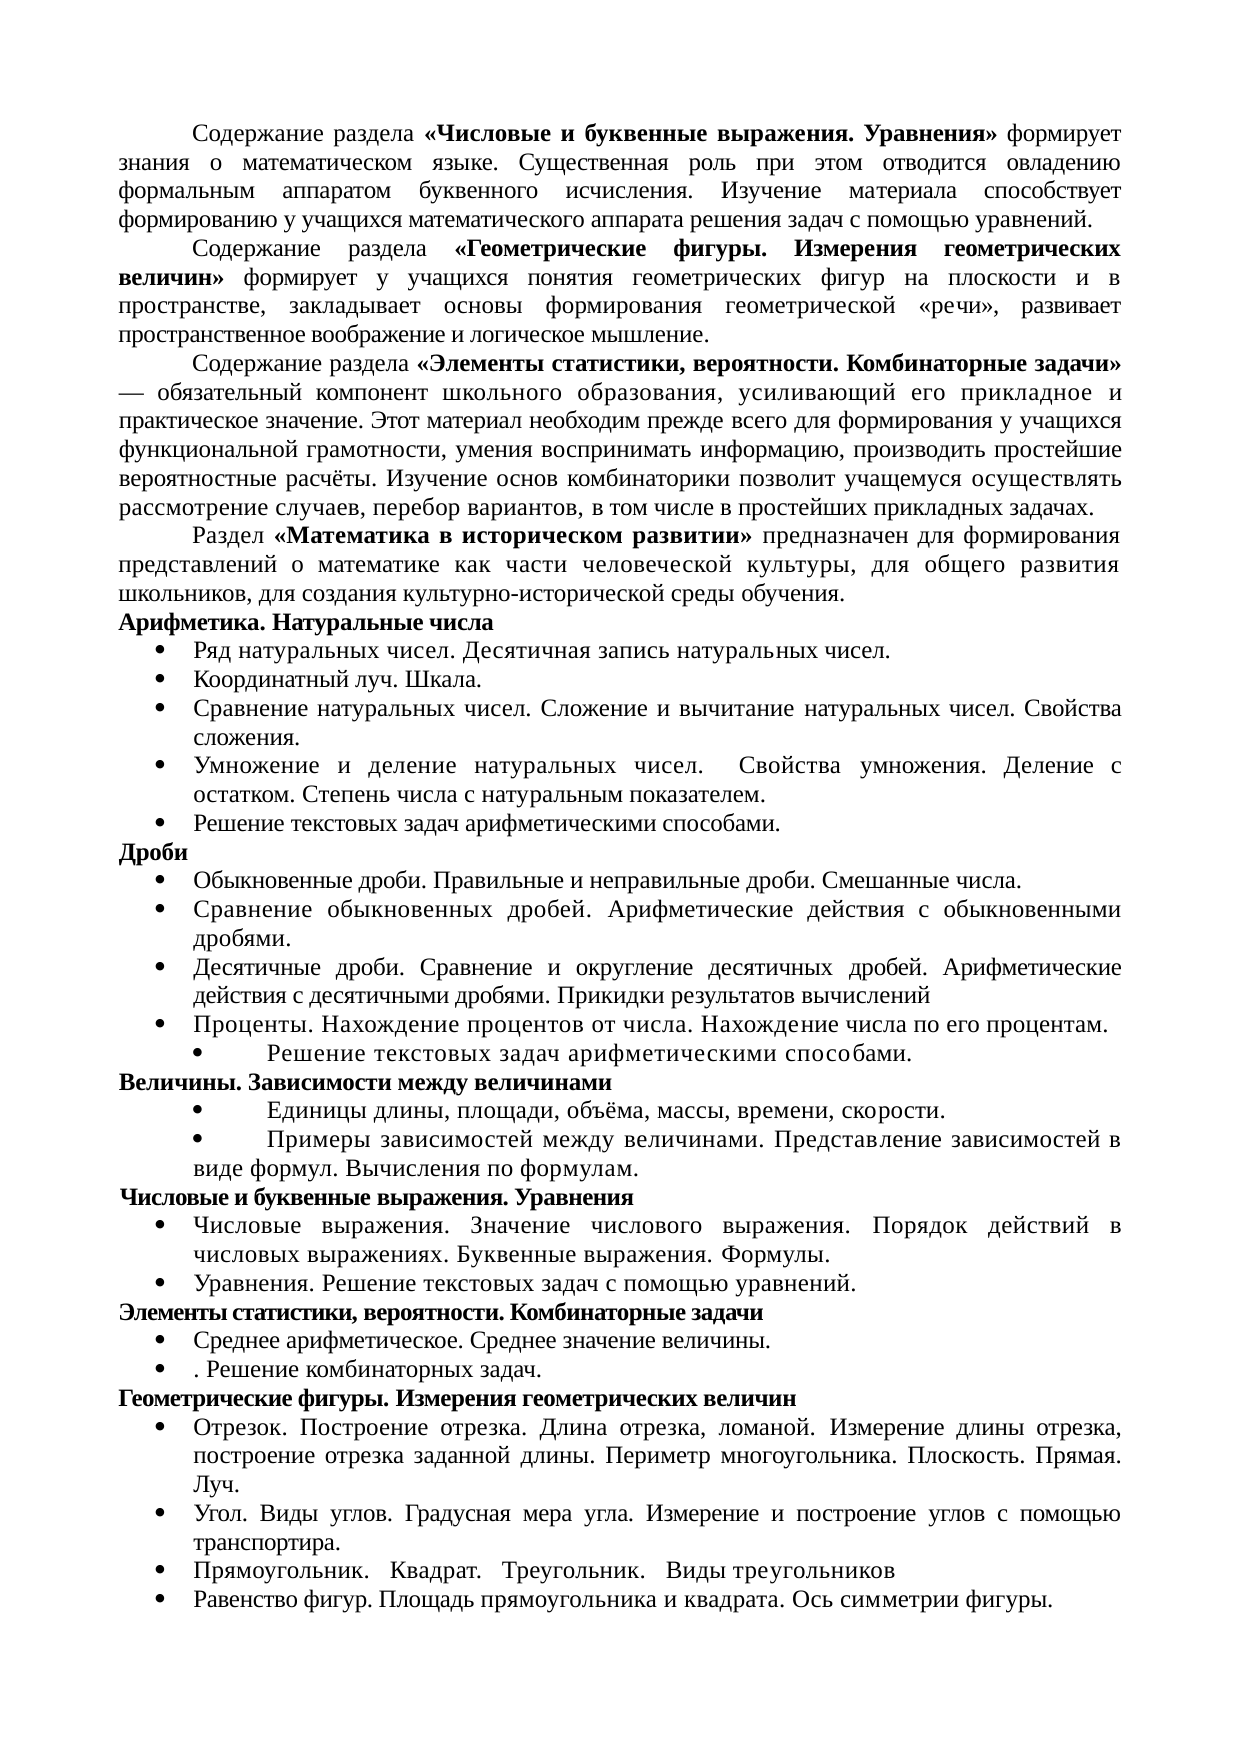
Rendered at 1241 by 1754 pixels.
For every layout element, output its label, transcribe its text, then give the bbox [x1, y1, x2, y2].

text Содержание раздела «Числовые и буквенные выражения. Уравнения» формирует знания о математическом языке. Существенная роль при этом отводится овладению формальным аппаратом буквенного исчисления. Изучение материала способствует формированию у учащихся математического аппарата решения задач с помощью уравнений. [118, 118, 1121, 233]
text Элементы статистики, вероятности. Комбинаторные задачи [118, 1297, 1122, 1326]
list Сравнение обыкновенных дробей. Арифметические действия с обыкновенными дробями. [156, 894, 1122, 952]
list Примеры зависимостей между величинами. Представление зависимостей в виде формул. Вычисления по формулам. [193, 1124, 1121, 1182]
list Решение текстовых задач арифметическими способами. [193, 1038, 1121, 1067]
list Десятичные дроби. Сравнение и округление десятичных дробей. Арифметические действия с десятичными дробями. Прикидки результатов вычислений [156, 952, 1122, 1009]
text Числовые и буквенные выражения. Уравнения [119, 1182, 1122, 1211]
list Ряд натуральных чисел. Десятичная запись натуральных чисел. [156, 636, 1122, 664]
list Умножение и деление натуральных чисел. Свойства умножения. Деление с остатком. Степень числа с натуральным показателем. [156, 751, 1122, 808]
list Обыкновенные дроби. Правильные и неправильные дроби. Смешанные числа. [156, 866, 1122, 894]
list Решение текстовых задач арифметическими способами. [156, 808, 1122, 837]
list Единицы длины, площади, объёма, массы, времени, скорости. [193, 1096, 1121, 1124]
list Числовые выражения. Значение числового выражения. Порядок действий в числовых выражениях. Буквенные выражения. Формулы. [156, 1211, 1122, 1268]
list Равенство фигур. Площадь прямоугольника и квадрата. Ось симметрии фигуры. [156, 1584, 1122, 1613]
text Содержание раздела «Элементы статистики, вероятности. Комбинаторные задачи» — обязательный компонент школьного образования, усиливающий его прикладное и практическое значение. Этот материал необходим прежде всего для формирования у учащихся функциональной грамотности, умения воспринимать информацию, производить простейшие вероятностные расчёты. Изучение основ комбинаторики позволит учащемуся осуществлять рассмотрение случаев, перебор вариантов, в том числе в простейших прикладных задачах. [119, 348, 1122, 521]
text Содержание раздела «Геометрические фигуры. Измерения геометрических величин» формирует у учащихся понятия геометрических фигур на плоскости и в пространстве, закладывает основы формирования геометрической «речи», развивает пространственное воображение и логическое мышление. [118, 233, 1121, 348]
list Проценты. Нахождение процентов от числа. Нахождение числа по его процентам. [156, 1009, 1122, 1038]
list Прямоугольник. Квадрат. Треугольник. Виды треугольников [156, 1556, 1122, 1584]
text Дроби [119, 837, 1122, 866]
text Арифметика. Натуральные числа [118, 607, 1122, 636]
text Величины. Зависимости между величинами [119, 1067, 1122, 1096]
list Угол. Виды углов. Градусная мера угла. Измерение и построение углов с помощью транспортира. [156, 1498, 1122, 1556]
list . Решение комбинаторных задач. [156, 1354, 1122, 1383]
text Раздел «Математика в историческом развитии» предназначен для формирования представлений о математике как части человеческой культуры, для общего развития школьников, для создания культурно-исторической среды обучения. [118, 521, 1121, 607]
list Сравнение натуральных чисел. Сложение и вычитание натуральных чисел. Свойства сложения. [156, 693, 1122, 751]
list Координатный луч. Шкала. [156, 664, 1122, 693]
list Среднее арифметическое. Среднее значение величины. [156, 1326, 1122, 1354]
list Отрезок. Построение отрезка. Длина отрезка, ломаной. Измерение длины отрезка, построение отрезка заданной длины. Периметр многоугольника. Плоскость. Прямая. Луч. [156, 1412, 1122, 1498]
list Уравнения. Решение текстовых задач с помощью уравнений. [156, 1268, 1122, 1297]
text Геометрические фигуры. Измерения геометрических величин [118, 1383, 1122, 1412]
